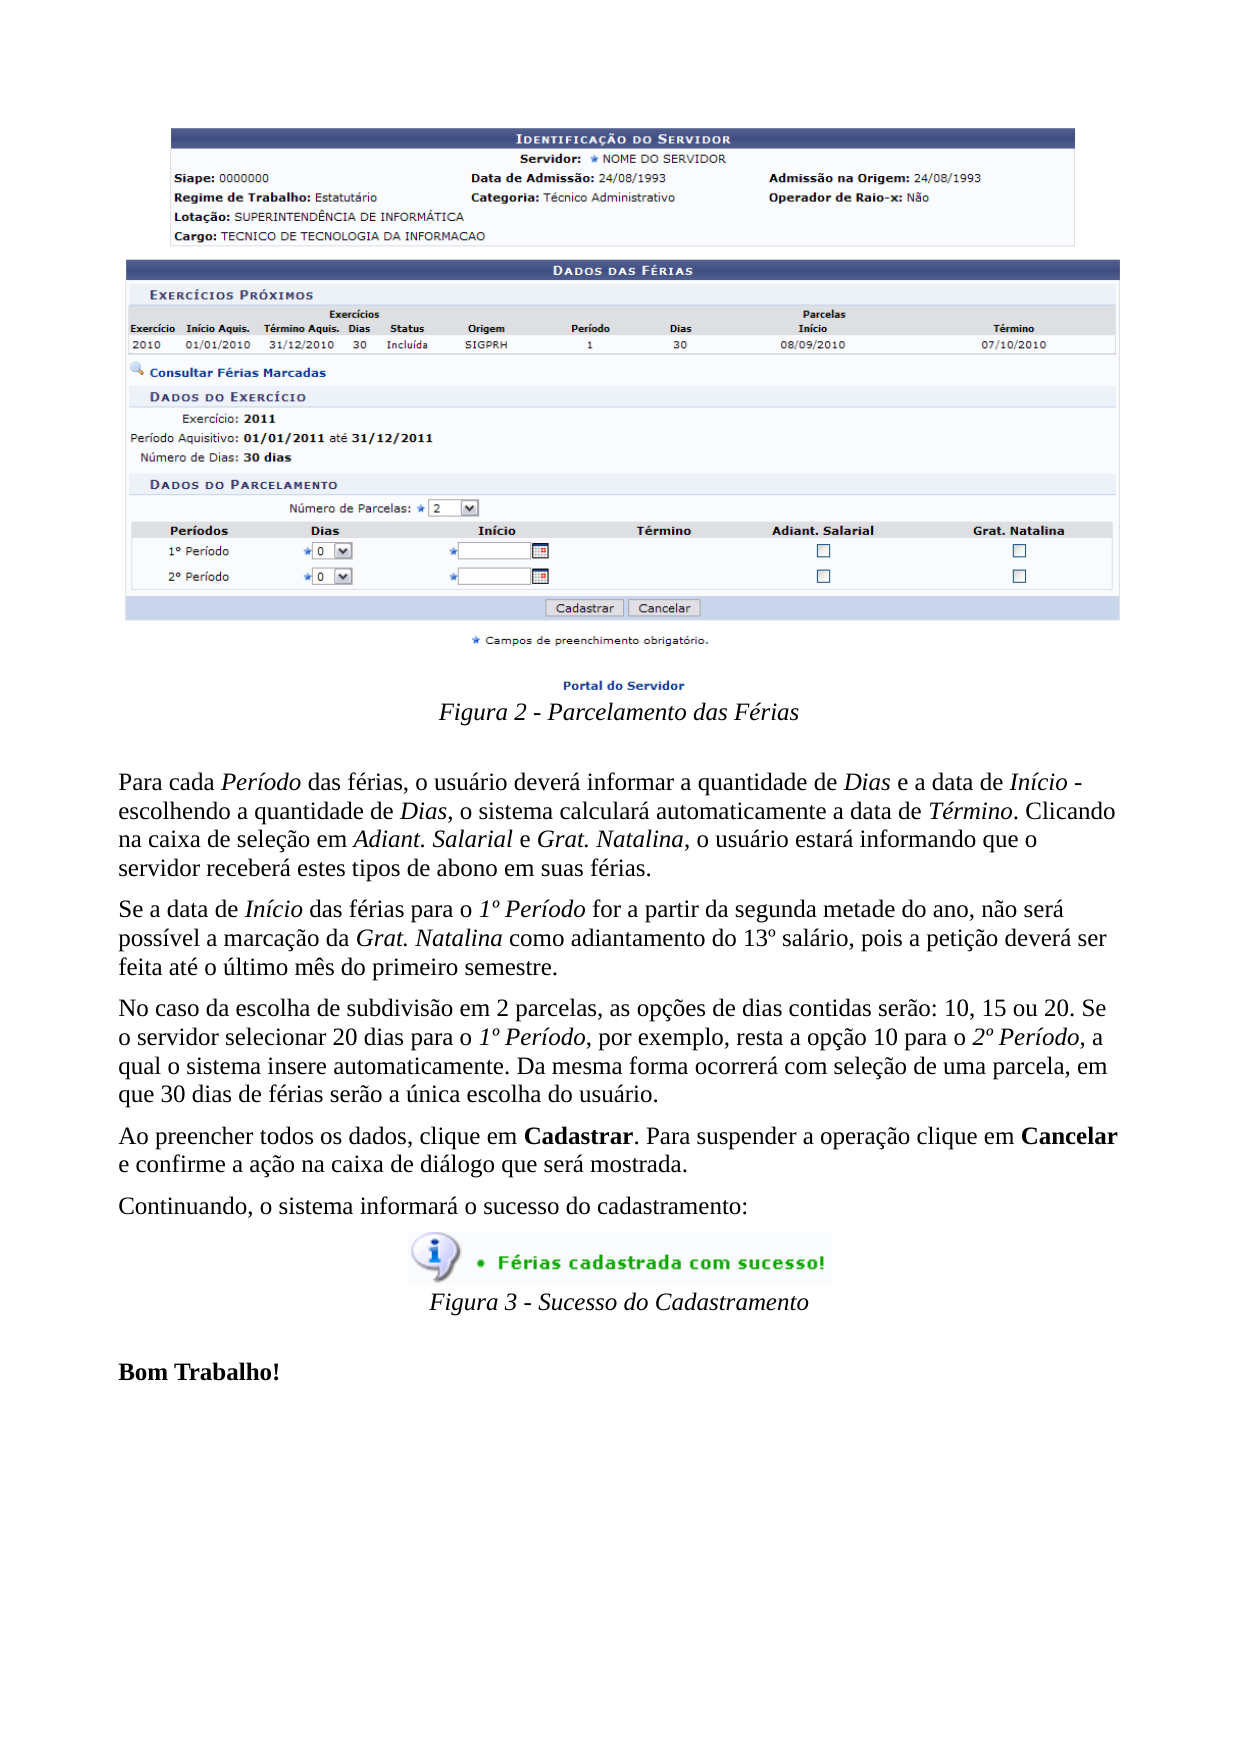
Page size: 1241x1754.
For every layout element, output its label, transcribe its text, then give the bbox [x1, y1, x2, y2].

text Continuando, o sistema informará o sucesso do cadastramento: [118, 1191, 1122, 1219]
text Figura 3 - Sucesso do Cadastramento [408, 1287, 833, 1315]
text Se a data de Início das férias para o 1º Período for a partir da segunda metade do ano, não será possível a marcação da Grat. Natalina como adiantamento do 13º salário, pois a petição deverá ser feita até o último mês do primeiro semestre. [118, 894, 1122, 981]
text No caso da escolha de subdivisão em 2 parcelas, as opções de dias contidas serão: 10, 15 ou 20. Se o servidor selecionar 20 dias para o 1º Período, por exemplo, resta a opção 10 para o 2º Período, a qual o sistema insere automaticamente. Da mesma forma ocorrerá com seleção de uma parcela, em que 30 dias de férias serão a única escolha do usuário. [118, 993, 1122, 1108]
text Para cada Período das férias, o usuário deverá informar a quantidade de Dias e a data de Início - escolhendo a quantidade de Dias, o sistema calculará automaticamente a data de Término. Clicando na caixa de seleção em Adiant. Salarial e Grat. Natalina, o usuário estará informando que o servidor receberá estes tipos de abono em suas férias. [118, 767, 1122, 882]
text Ao preencher todos os dados, clique em Cadastrar. Para suspender a operação clique em Cancelar e confirme a ação na caixa de diálogo que será mostrada. [118, 1121, 1122, 1178]
picture [407, 1232, 833, 1287]
picture [118, 118, 1123, 697]
text Bom Trabalho! [118, 1357, 1122, 1385]
text Figura 2 - Parcelamento das Férias [118, 697, 1122, 726]
